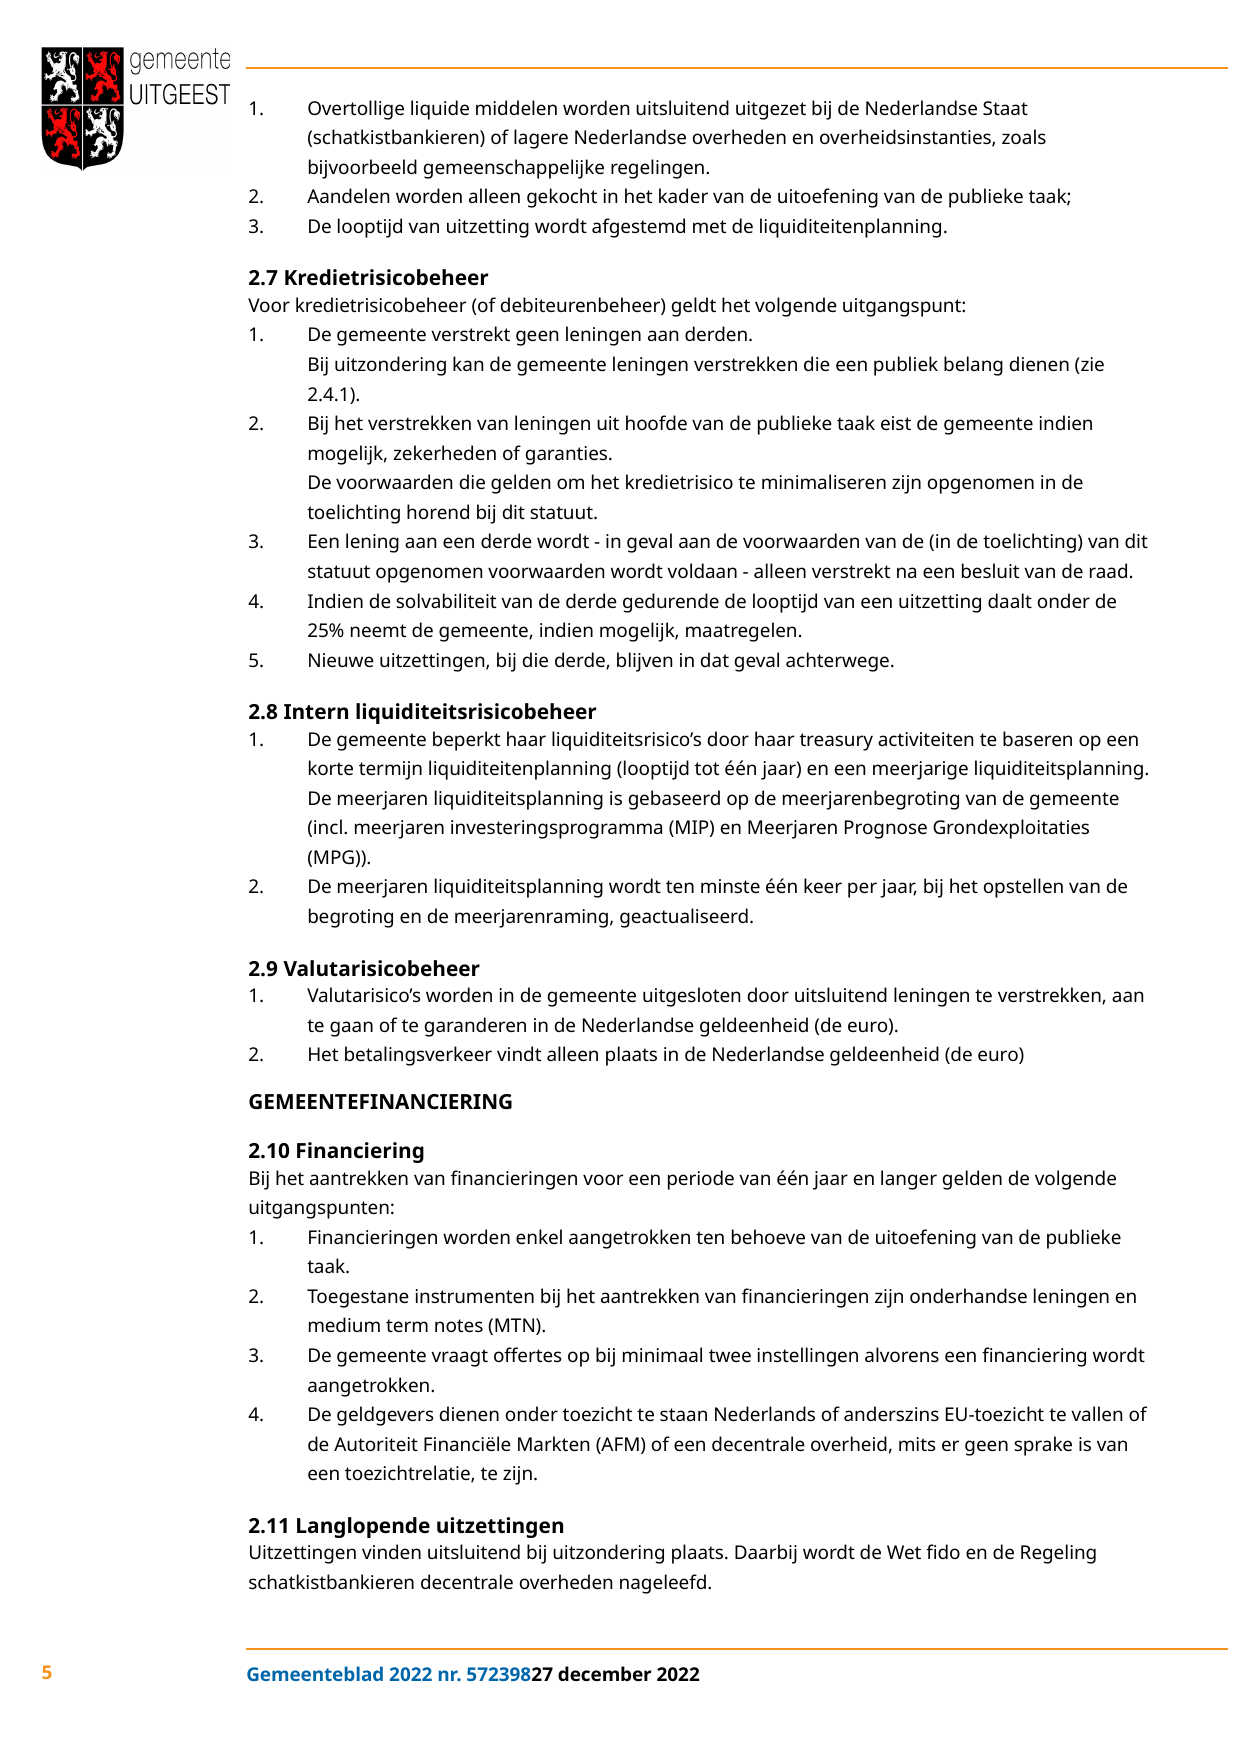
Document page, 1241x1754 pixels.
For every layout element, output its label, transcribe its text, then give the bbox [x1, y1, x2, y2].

list Bij het verstrekken van leningen uit hoofde van de publieke taak eist de gemeente indien mogelijk, zekerheden of garanties. [248, 410, 1152, 466]
list Het betalingsverkeer vindt alleen plaats in de Nederlandse geldeenheid (de euro) [248, 1041, 1152, 1067]
text 2.8 Intern liquiditeitsrisicobeheer [248, 697, 1152, 726]
list De meerjaren liquiditeitsplanning wordt ten minste één keer per jaar, bij het opstellen van de begroting en de meerjarenraming, geactualiseerd. [248, 874, 1152, 929]
text Uitzettingen vinden uitsluitend bij uitzondering plaats. Daarbij wordt de Wet fido en de Regeling schatkistbankieren decentrale overheden nageleefd. [248, 1539, 1152, 1595]
text 2.11 Langlopende uitzettingen [248, 1511, 1152, 1539]
text GEMEENTEFINANCIERING [248, 1087, 1152, 1115]
list De gemeente verstrekt geen leningen aan derden. [248, 322, 1152, 347]
list Indien de solvabiliteit van de derde gedurende de looptijd van een uitzetting daalt onder de 25% neemt de gemeente, indien mogelijk, maatregelen. [248, 588, 1152, 643]
list Een lening aan een derde wordt - in geval aan de voorwaarden van de (in de toelichting) van dit statuut opgenomen voorwaarden wordt voldaan - alleen verstrekt na een besluit van de raad. [248, 529, 1152, 584]
list Financieringen worden enkel aangetrokken ten behoeve van de uitoefening van de publieke taak. [248, 1224, 1152, 1279]
text 2.9 Valutarisicobeheer [248, 954, 1152, 982]
text Bij het aantrekken van financieringen voor een periode van één jaar en langer gelden de volgende uitgangspunten: [248, 1165, 1152, 1220]
text 2.10 Financiering [248, 1136, 1152, 1165]
list Toegestane instrumenten bij het aantrekken van financieringen zijn onderhandse leningen en medium term notes (MTN). [248, 1283, 1152, 1338]
picture [41, 47, 231, 172]
list De gemeente beperkt haar liquiditeitsrisico’s door haar treasury activiteiten te baseren op een korte termijn liquiditeitenplanning (looptijd tot één jaar) en een meerjarige liquiditeitsplanning. [248, 726, 1152, 781]
list De looptijd van uitzetting wordt afgestemd met de liquiditeitenplanning. [248, 213, 1152, 239]
list De geldgevers dienen onder toezicht te staan Nederlands of anderszins EU-toezicht te vallen of de Autoriteit Financiële Markten (AFM) of een decentrale overheid, mits er geen sprake is van een toezichtrelatie, te zijn. [248, 1401, 1152, 1486]
list De gemeente vraagt offertes op bij minimaal twee instellingen alvorens een financiering wordt aangetrokken. [248, 1342, 1152, 1397]
text Voor kredietrisicobeheer (of debiteurenbeheer) geldt het volgende uitgangspunt: [248, 292, 1152, 318]
text 2.7 Kredietrisicobeheer [248, 263, 1152, 292]
list Valutarisico’s worden in de gemeente uitgesloten door uitsluitend leningen te verstrekken, aan te gaan of te garanderen in de Nederlandse geldeenheid (de euro). [248, 982, 1152, 1037]
list De voorwaarden die gelden om het kredietrisico te minimaliseren zijn opgenomen in de toelichting horend bij dit statuut. [248, 469, 1152, 525]
list De meerjaren liquiditeitsplanning is gebaseerd op de meerjarenbegroting van de gemeente (incl. meerjaren investeringsprogramma (MIP) en Meerjaren Prognose Grondexploitaties (MPG)). [248, 785, 1152, 870]
list Overtollige liquide middelen worden uitsluitend uitgezet bij de Nederlandse Staat (schatkistbankieren) of lagere Nederlandse overheden en overheidsinstanties, zoals bijvoorbeeld gemeenschappelijke regelingen. [248, 95, 1152, 180]
list Nieuwe uitzettingen, bij die derde, blijven in dat geval achterwege. [248, 647, 1152, 673]
list Aandelen worden alleen gekocht in het kader van de uitoefening van de publieke taak; [248, 183, 1152, 209]
list Bij uitzondering kan de gemeente leningen verstrekken die een publiek belang dienen (zie 2.4.1). [248, 351, 1152, 406]
